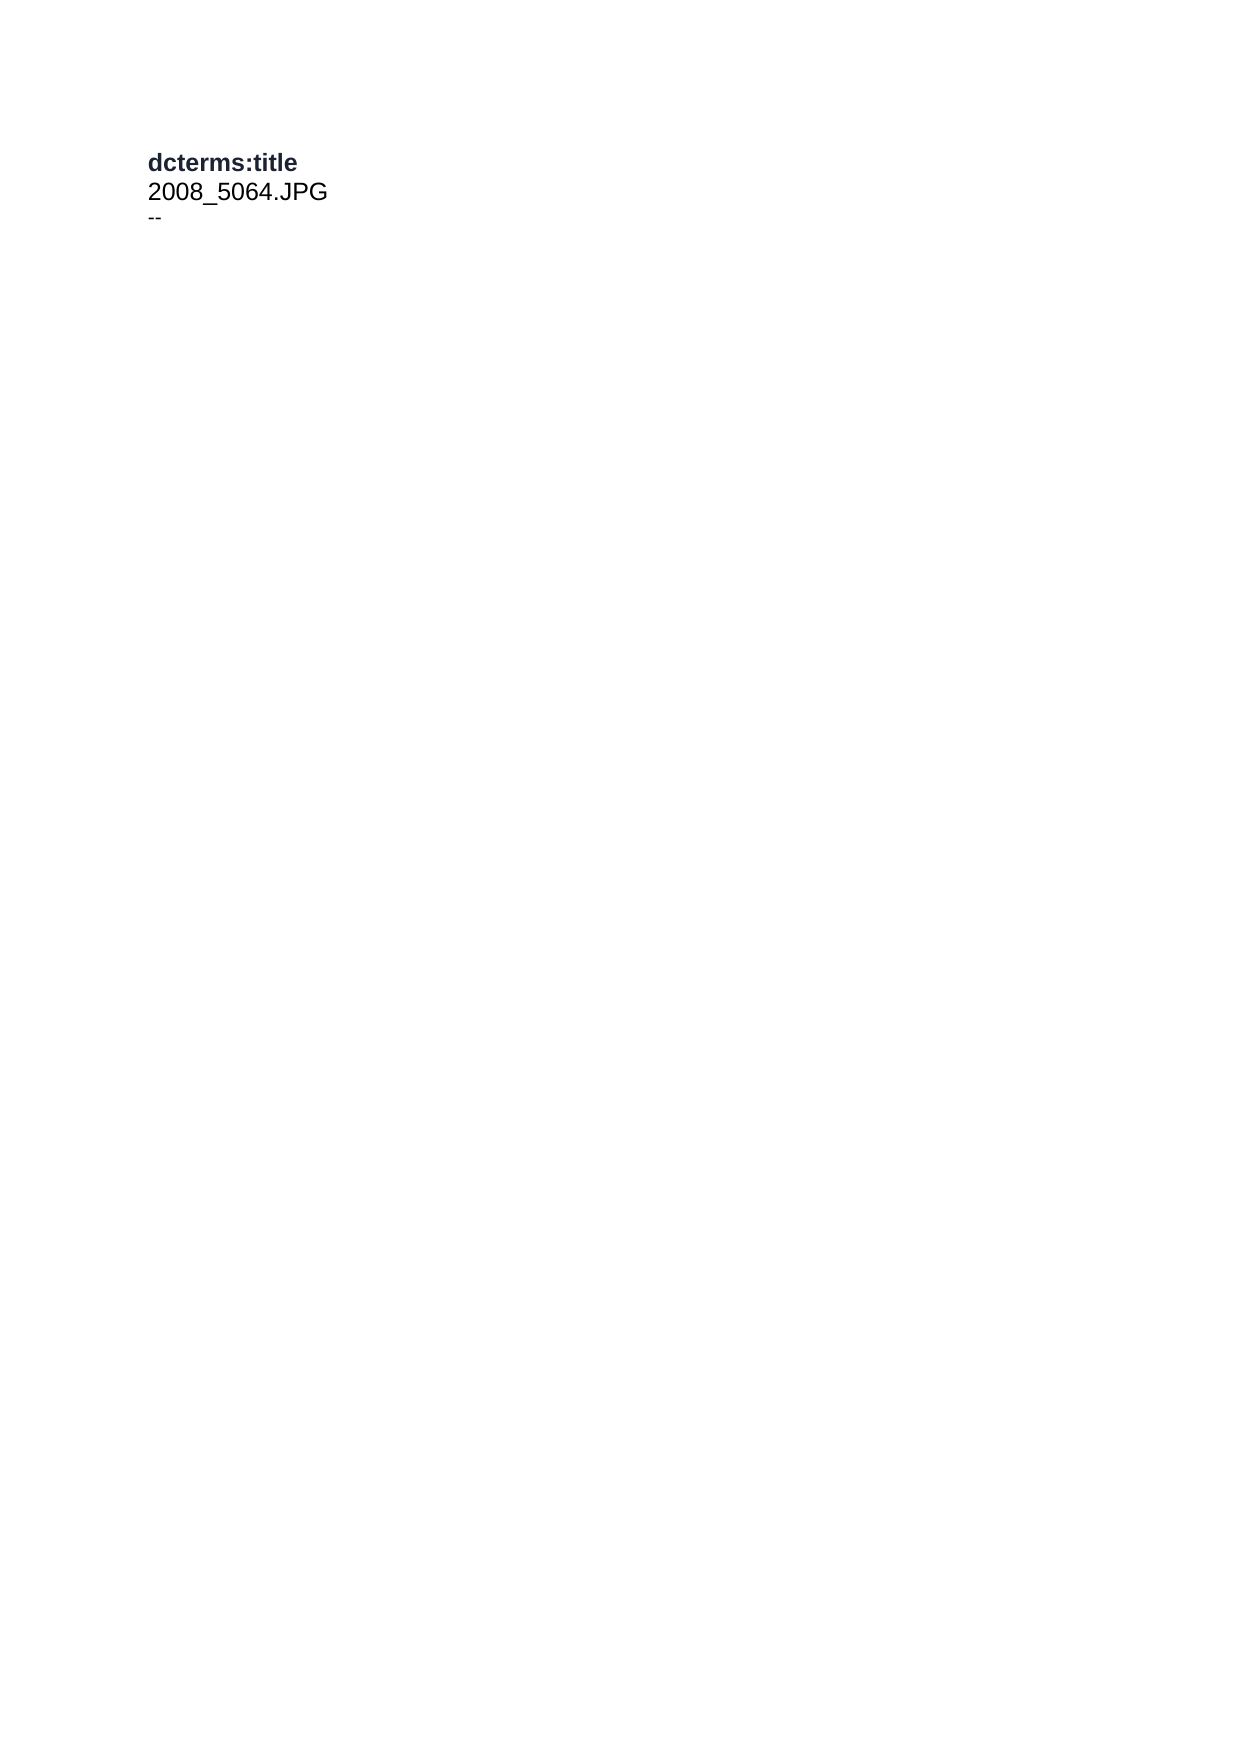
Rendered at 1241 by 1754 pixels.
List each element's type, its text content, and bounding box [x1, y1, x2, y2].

text -- [148, 205, 1092, 229]
text dcterms:title [148, 148, 1092, 176]
text 2008_5064.JPG [148, 176, 1092, 205]
